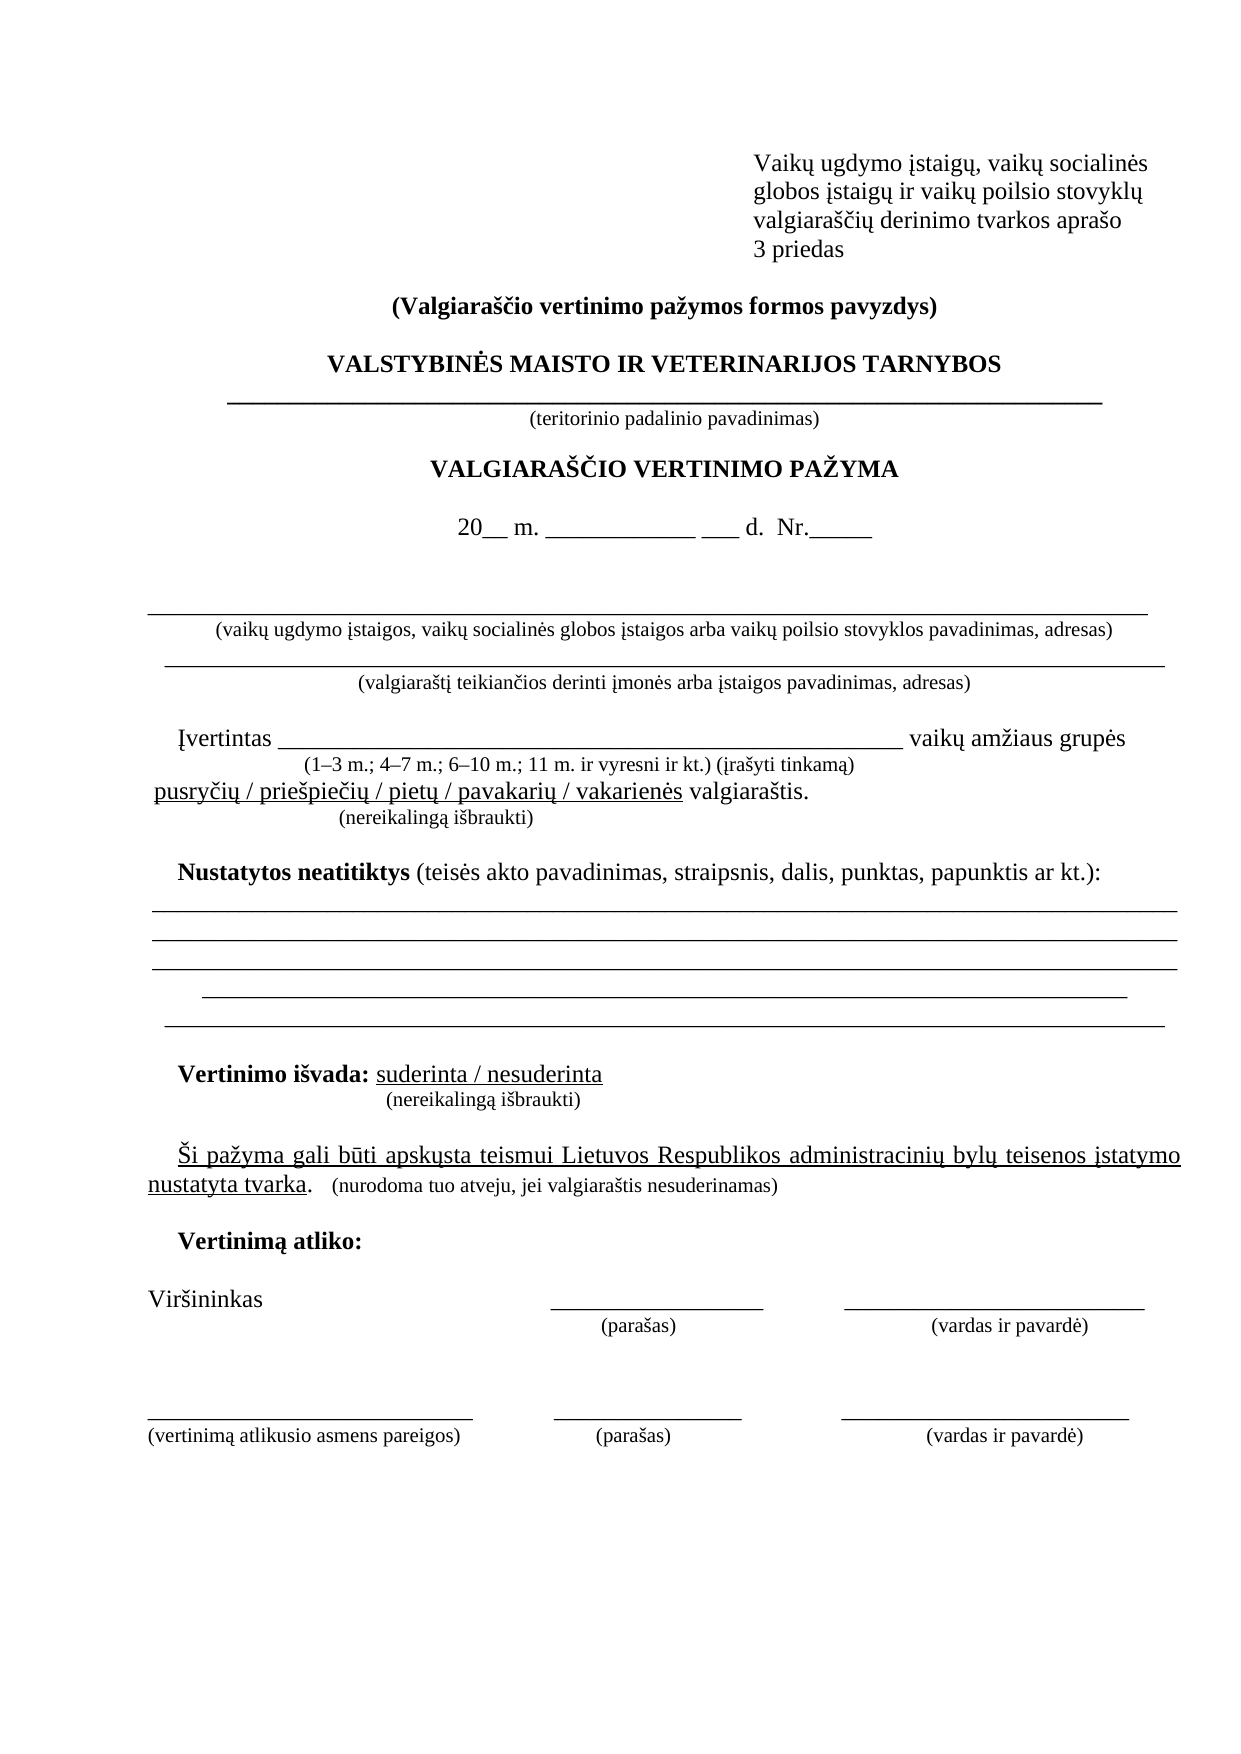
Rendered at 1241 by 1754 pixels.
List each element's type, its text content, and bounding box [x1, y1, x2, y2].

text pusryčių / priešpiečių / pietų / pavakarių / vakarienės valgiaraštis. [148, 776, 1181, 804]
text 3 priedas [753, 234, 1181, 263]
text ________________________________________________________________________________ [148, 1001, 1181, 1030]
text Nustatytos neatitiktys (teisės akto pavadinimas, straipsnis, dalis, punktas, papunktis ar kt.): [148, 857, 1181, 886]
text globos įstaigų ir vaikų poilsio stovyklų [753, 176, 1181, 205]
text Ši pažyma gali būti apskųsta teismui Lietuvos Respublikos administracinių bylų teisenos įstatymo nustatyta tvarka. (nurodoma tuo atveju, jei valgiaraštis nesuderinamas) [148, 1140, 1181, 1198]
text VALGIARAŠČIO VERTINIMO PAŽYMA [148, 454, 1181, 483]
text (nereikalingą išbraukti) [148, 804, 1181, 829]
text Vertinimą atliko: [148, 1226, 1181, 1255]
text (1–3 m.; 4–7 m.; 6–10 m.; 11 m. ir vyresni ir kt.) (įrašyti tinkamą) [148, 752, 1181, 776]
text (vaikų ugdymo įstaigos, vaikų socialinės globos įstaigos arba vaikų poilsio stovyklos pavadinimas, adresas) [148, 617, 1181, 641]
text Vaikų ugdymo įstaigų, vaikų socialinės [753, 148, 1181, 176]
text Įvertintas __________________________________________________ vaikų amžiaus grupės [148, 723, 1181, 752]
text (Valgiaraščio vertinimo pažymos formos pavyzdys) [148, 291, 1181, 320]
text VALSTYBINĖS MAISTO IR VETERINARIJOS TARNYBOS [148, 349, 1181, 378]
text 20__ m. ____________ ___ d. Nr._____ [148, 512, 1181, 541]
text (nereikalingą išbraukti) [148, 1087, 1181, 1111]
text (teritorinio padalinio pavadinimas) [148, 406, 1181, 430]
text (parašas) (vardas ir pavardė) [148, 1313, 1181, 1337]
text ________________________________________________________________________________ [148, 589, 1181, 617]
text ________________________________________________________________________________________________________________________________________________________________________________________________________________________________________________________________________________________________________________________________ [148, 886, 1181, 1001]
text __________________________ _______________ _______________________ (vertinimą atlikusio asmens pareigos) (parašas) (vardas ir pavardė) [148, 1394, 1181, 1447]
text valgiaraščių derinimo tvarkos aprašo [753, 205, 1181, 234]
text ______________________________________________________________________ [148, 378, 1181, 406]
text Viršininkas _________________ ________________________ [148, 1284, 1181, 1313]
text ________________________________________________________________________________ [148, 641, 1181, 670]
text Vertinimo išvada: suderinta / nesuderinta [148, 1059, 1181, 1087]
text (valgiaraštį teikiančios derinti įmonės arba įstaigos pavadinimas, adresas) [148, 670, 1181, 694]
